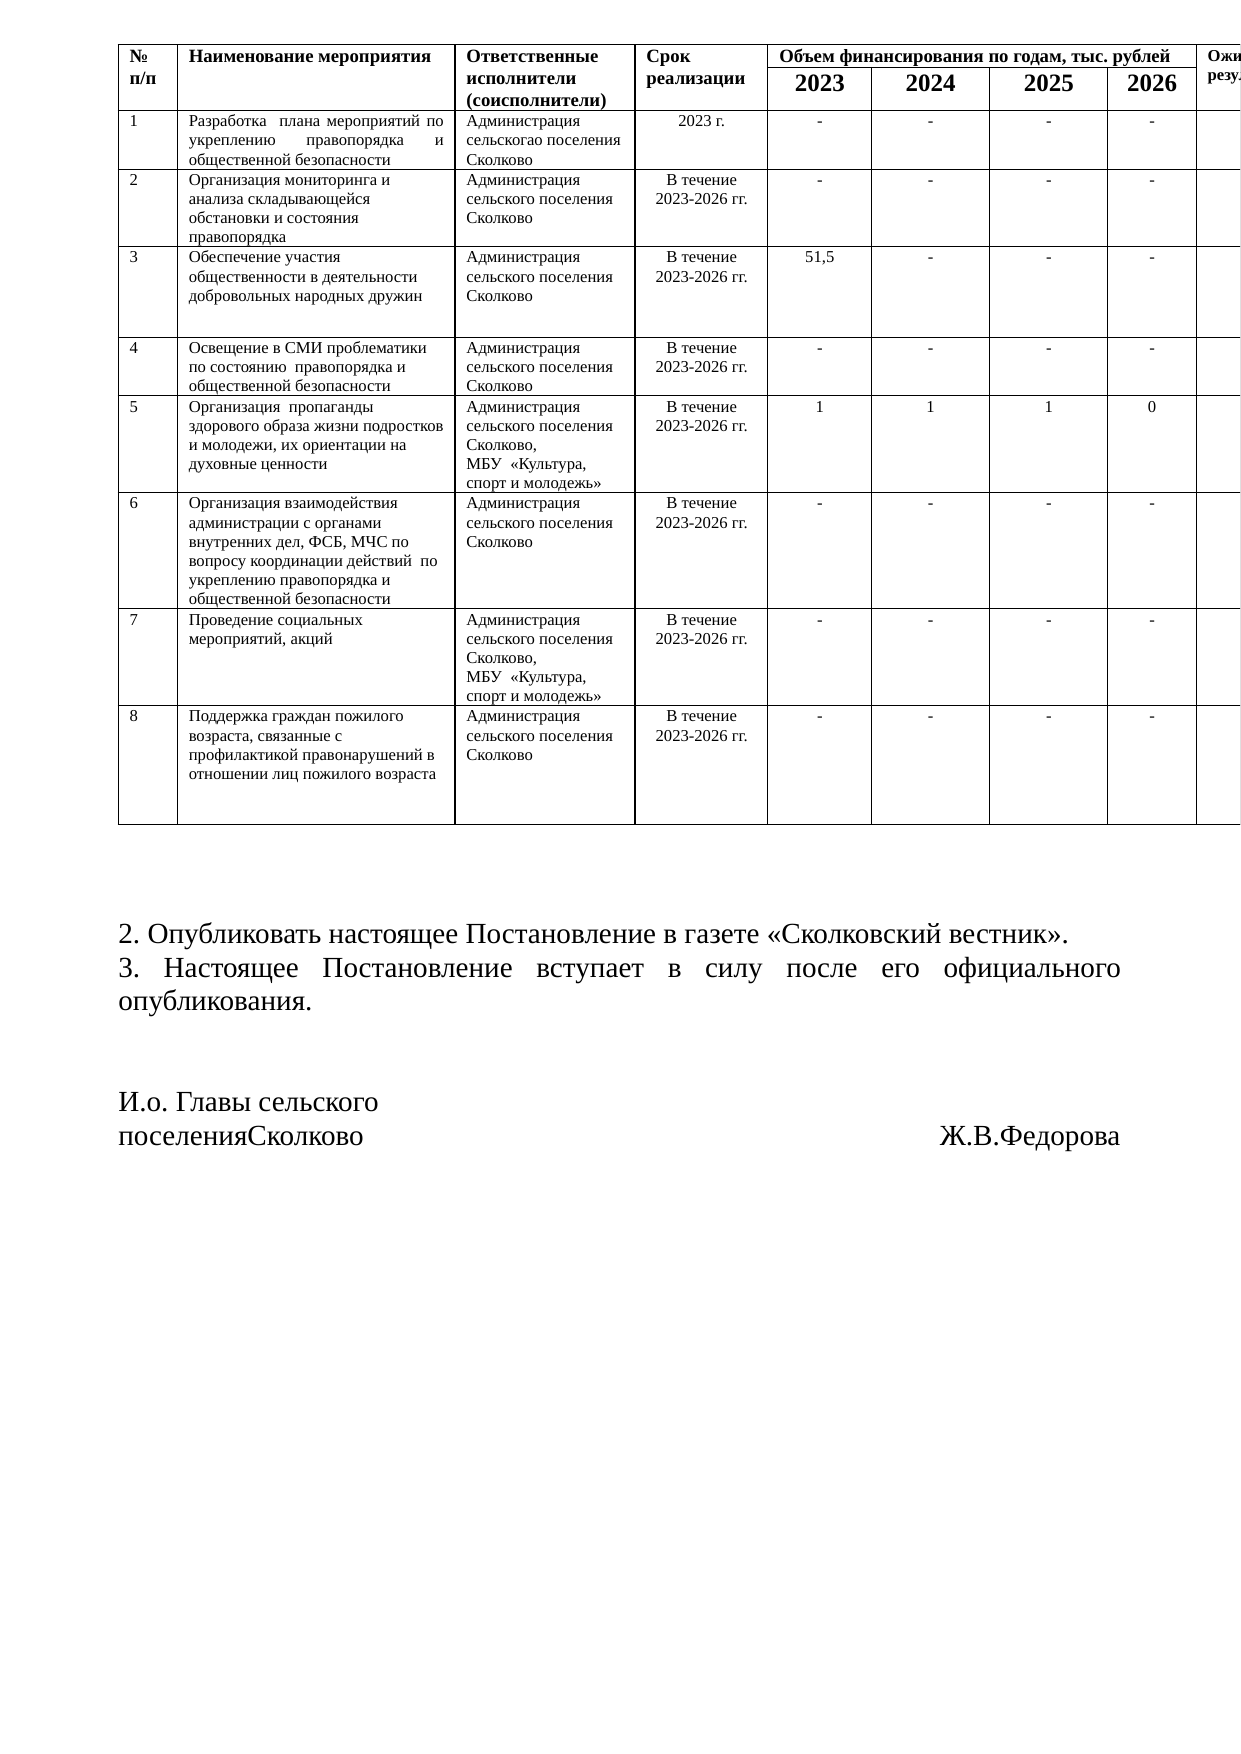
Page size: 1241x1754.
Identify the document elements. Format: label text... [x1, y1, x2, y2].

table_cell 1 [119, 111, 177, 168]
table_cell - [1108, 338, 1196, 395]
table_cell - [872, 170, 989, 246]
text 2. Опубликовать настоящее Постановление в газете «Сколковский вестник». [118, 916, 1122, 950]
table_cell 2026 [1108, 68, 1196, 110]
table_cell Организация мониторинга и анализа складывающейся обстановки и состояния правопорядка [178, 170, 454, 246]
table_cell - [768, 170, 871, 246]
table_cell В течение 2023-2026 гг. [636, 338, 767, 395]
table_cell [1197, 111, 1240, 168]
table_cell [1197, 338, 1240, 395]
table_cell - [990, 493, 1107, 608]
table_cell - [990, 706, 1107, 824]
table_cell - [872, 609, 989, 705]
table_cell - [872, 338, 989, 395]
table_cell Организация пропаганды здорового образа жизни подростков и молодежи, их ориентации на духовные ценности [178, 396, 454, 492]
table_cell - [990, 170, 1107, 246]
table_header Наименование мероприятия [178, 45, 454, 110]
table_cell [1197, 493, 1240, 608]
table_cell 7 [119, 609, 177, 705]
table_cell 1 [768, 396, 871, 492]
table_header Ответственные исполнители (соисполнители) [456, 45, 634, 110]
table_cell Администрация сельского поселения Сколково, МБУ «Культура, спорт и молодежь» [456, 609, 634, 705]
table_cell 51,5 [768, 247, 871, 337]
table_cell - [1108, 706, 1196, 824]
table_cell - [768, 493, 871, 608]
table_cell - [990, 111, 1107, 168]
table_cell 5 [119, 396, 177, 492]
table_cell 0 [1108, 396, 1196, 492]
table_cell 2025 [990, 68, 1107, 110]
table_header № п/п [119, 45, 177, 110]
table_cell [1197, 609, 1240, 705]
table_cell 8 [119, 706, 177, 824]
table_cell [1197, 170, 1240, 246]
table_cell [1197, 247, 1240, 337]
table_header Объем финансирования по годам, тыс. рублей [768, 45, 1196, 67]
table_cell - [1108, 247, 1196, 337]
text 3. Настоящее Постановление вступает в силу после его официального опубликования. [118, 950, 1122, 1017]
table_cell Обеспечение участия общественности в деятельности добровольных народных дружин [178, 247, 454, 337]
table_cell Администрация сельского поселения Сколково [456, 247, 634, 337]
table_cell 4 [119, 338, 177, 395]
table_cell - [1108, 493, 1196, 608]
table_cell Проведение социальных мероприятий, акций [178, 609, 454, 705]
table_cell В течение 2023-2026 гг. [636, 493, 767, 608]
text И.о. Главы сельского [118, 1084, 1122, 1118]
table_cell 1 [990, 396, 1107, 492]
table_header Срок реализации [636, 45, 767, 110]
table_cell - [1108, 609, 1196, 705]
table_cell В течение 2023-2026 гг. [636, 247, 767, 337]
table_cell - [872, 247, 989, 337]
table_cell Освещение в СМИ проблематики по состоянию правопорядка и общественной безопасности [178, 338, 454, 395]
table_cell Администрация сельского поселения Сколково, МБУ «Культура, спорт и молодежь» [456, 396, 634, 492]
table_cell - [990, 338, 1107, 395]
table_cell 1 [872, 396, 989, 492]
table_cell - [872, 493, 989, 608]
table_cell Администрация сельскогао поселения Сколково [456, 111, 634, 168]
table_cell - [768, 609, 871, 705]
table_cell В течение 2023-2026 гг. [636, 170, 767, 246]
table_cell В течение 2023-2026 гг. [636, 609, 767, 705]
table_cell 2023 [768, 68, 871, 110]
text поселенияСколково Ж.В.Федорова [118, 1118, 1122, 1151]
table_cell В течение 2023-2026 гг. [636, 706, 767, 824]
table_cell - [872, 706, 989, 824]
table_cell [1197, 706, 1240, 824]
table_cell - [1108, 111, 1196, 168]
table_cell 6 [119, 493, 177, 608]
table_cell 2024 [872, 68, 989, 110]
table_cell 2023 г. [636, 111, 767, 168]
table_cell Администрация сельского поселения Сколково [456, 170, 634, 246]
table_cell Администрация сельского поселения Сколково [456, 493, 634, 608]
table_cell Поддержка граждан пожилого возраста, связанные с профилактикой правонарушений в отношении лиц пожилого возраста [178, 706, 454, 824]
table_cell - [768, 706, 871, 824]
table_cell Разработка плана мероприятий по укреплению правопорядка и общественной безопасности [178, 111, 454, 168]
table_cell Администрация сельского поселения Сколково [456, 338, 634, 395]
table_cell Администрация сельского поселения Сколково [456, 706, 634, 824]
table_cell 3 [119, 247, 177, 337]
table_header Ожидаемый результат [1197, 45, 1240, 110]
table_cell - [990, 247, 1107, 337]
table_cell 2 [119, 170, 177, 246]
table_cell Организация взаимодействия администрации с органами внутренних дел, ФСБ, МЧС по вопросу координации действий по укреплению правопорядка и общественной безопасности [178, 493, 454, 608]
table_cell - [768, 338, 871, 395]
table_cell [1197, 396, 1240, 492]
table_cell В течение 2023-2026 гг. [636, 396, 767, 492]
table_cell - [872, 111, 989, 168]
table_cell - [1108, 170, 1196, 246]
table_cell - [990, 609, 1107, 705]
table_cell - [768, 111, 871, 168]
